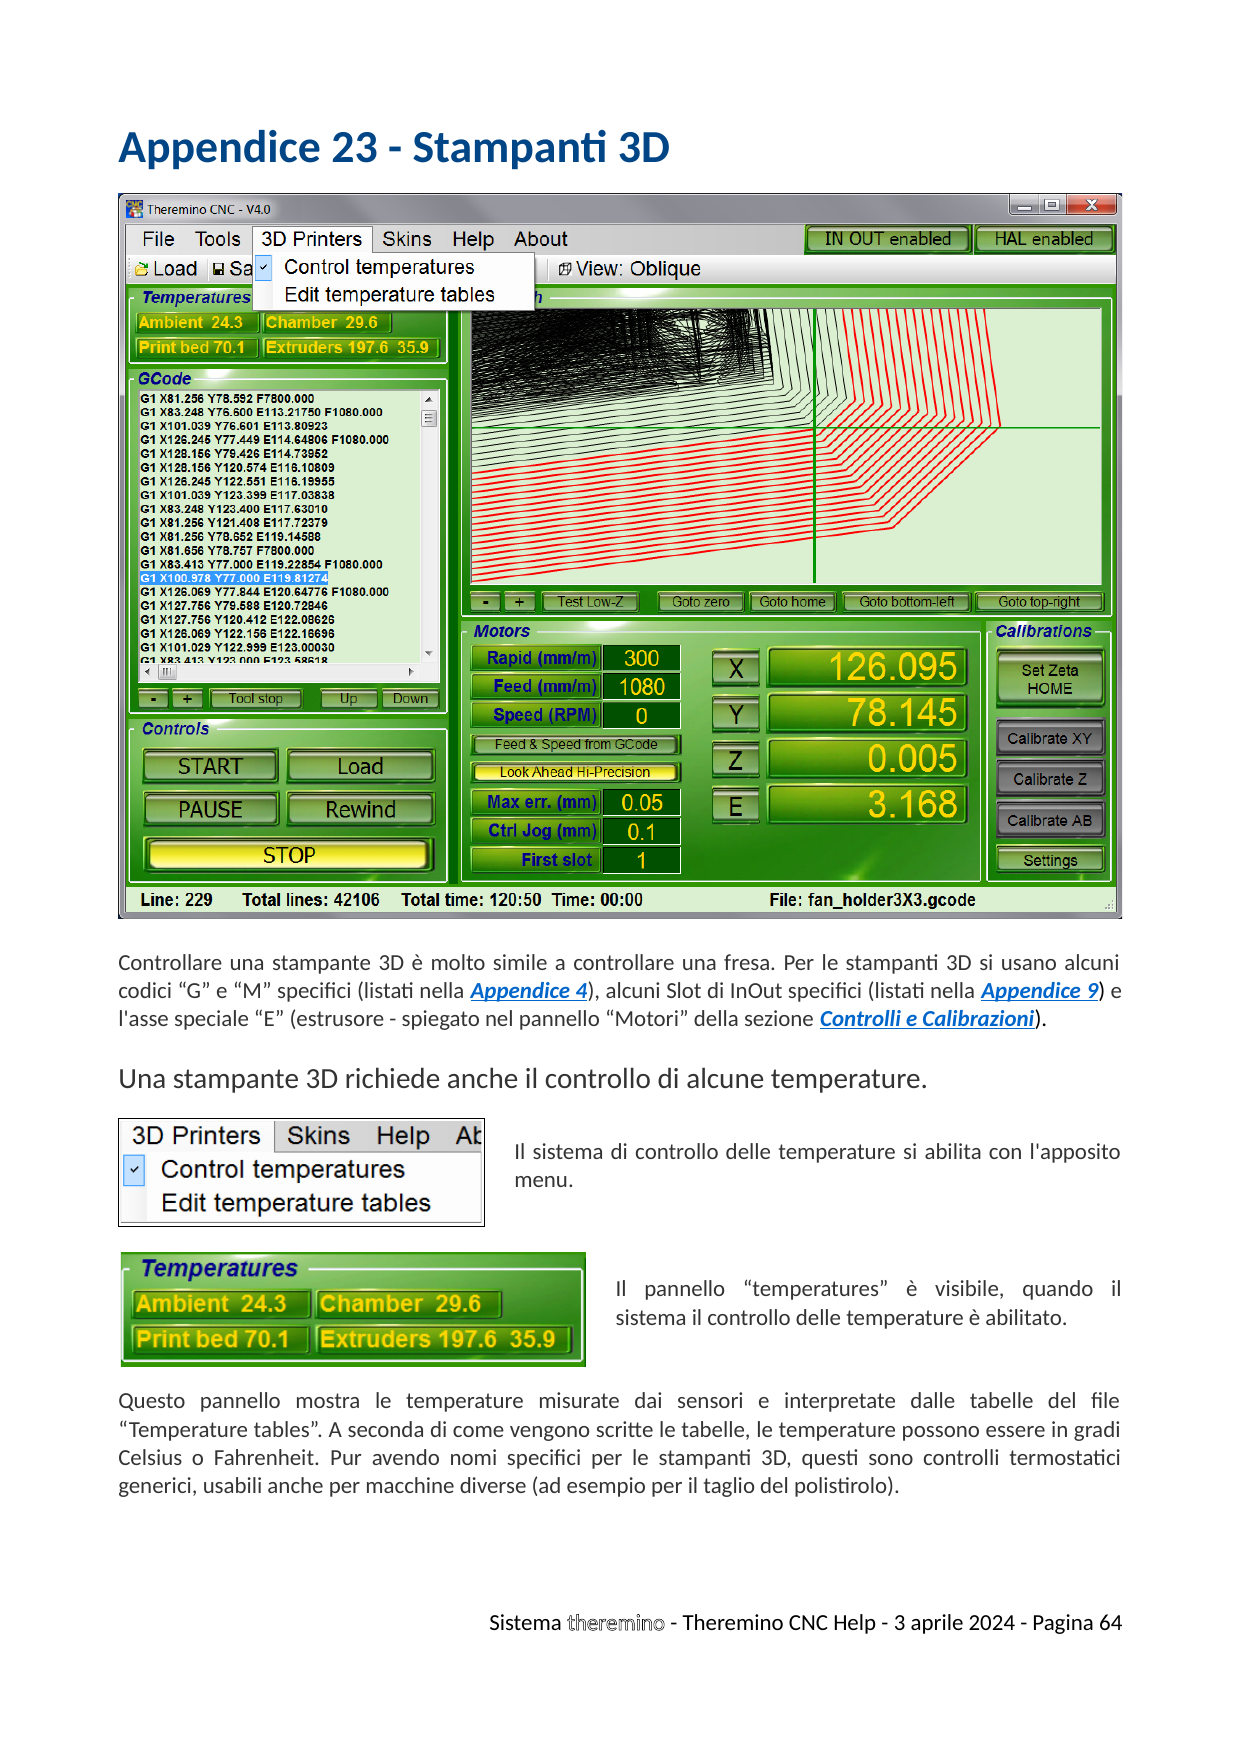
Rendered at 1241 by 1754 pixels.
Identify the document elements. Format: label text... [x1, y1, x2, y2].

text Il sistema di controllo delle temperature si abilita con l'apposito menu. [118, 1109, 1122, 1193]
text Questo pannello mostra le temperature misurate dai sensori e interpretate dalle tabelle del file “Temperature tables”. A seconda di come vengono scritte le tabelle, le temperature possono essere in gradi Celsius o Fahrenheit. Pur avendo nomi specifici per le stampanti 3D, questi sono controlli termostatici generici, usabili anche per macchine diverse (ad esempio per il taglio del polistirolo). [118, 1387, 1122, 1499]
text Una stampante 3D richiede anche il controllo di alcune temperature. [118, 1061, 1122, 1096]
text Controllare una stampante 3D è molto simile a controllare una fresa. Per le stampanti 3D si usano alcuni codici “G” e “M” specifici (listati nella Appendice 4), alcuni Slot di InOut specifici (listati nella Appendice 9) e l'asse speciale “E” (estrusore - spiegato nel pannello “Motori” della sezione Controlli e Calibrazioni). [118, 948, 1122, 1032]
picture [118, 193, 1123, 919]
picture [120, 1252, 586, 1367]
picture [120, 1121, 482, 1223]
subtitle Appendice 23 - Stampanti 3D [118, 118, 1122, 174]
text [119, 1119, 484, 1226]
text Il pannello “temperatures” è visibile, quando il sistema il controllo delle temperature è abilitato. [586, 1274, 1122, 1331]
